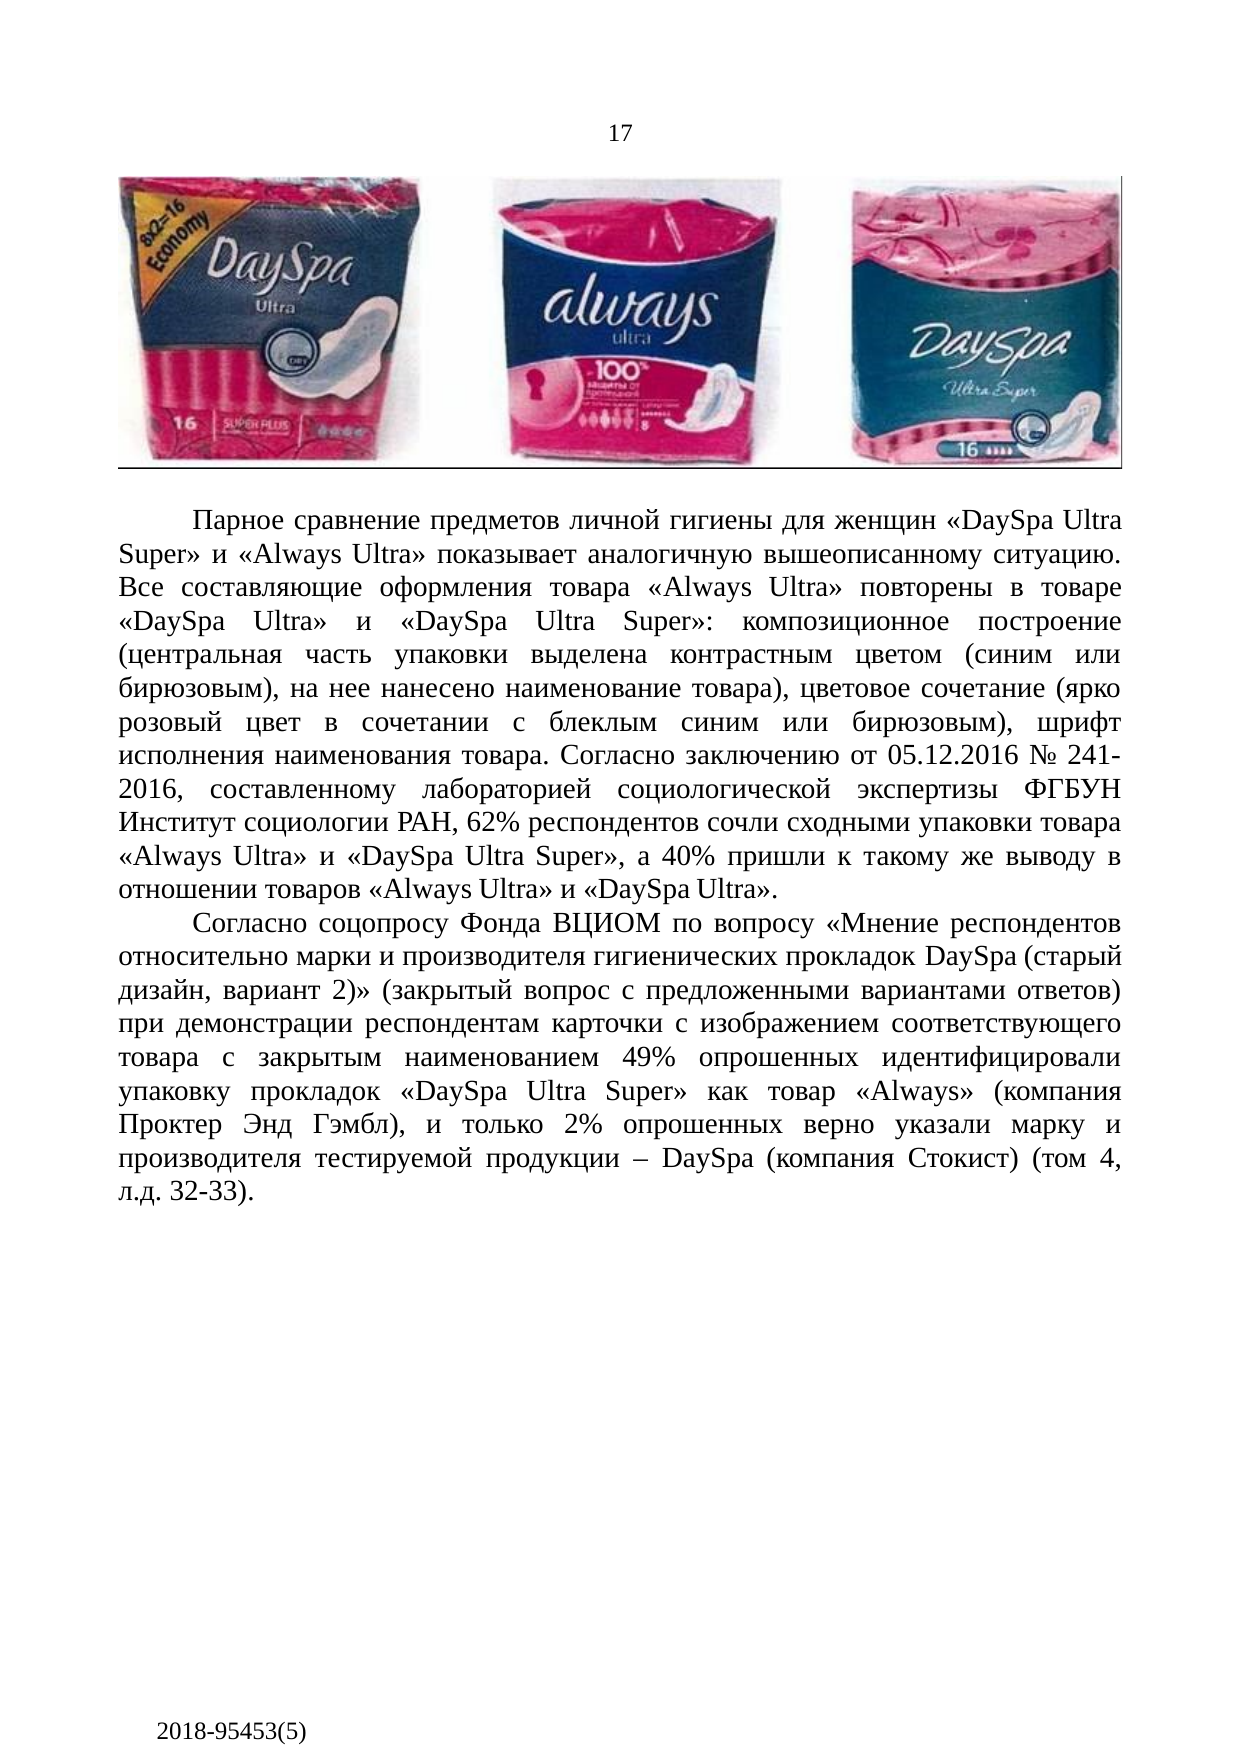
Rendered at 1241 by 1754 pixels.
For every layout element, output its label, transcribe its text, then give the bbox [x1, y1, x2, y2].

text Парное сравнение предметов личной гигиены для женщин «DaySpa Ultra Super» и «Always Ultra» показывает аналогичную вышеописанному ситуацию. Все составляющие оформления товара «Always Ultra» повторены в товаре «DaySpa Ultra» и «DaySpa Ultra Super»: композиционное построение (центральная часть упаковки выделена контрастным цветом (синим или бирюзовым), на нее нанесено наименование товара), цветовое сочетание (ярко розовый цвет в сочетании с блеклым синим или бирюзовым), шрифт исполнения наименования товара. Согласно заключению от 05.12.2016 № 241-2016, составленному лабораторией социологической экспертизы ФГБУН Институт социологии РАН, 62% респондентов сочли сходными упаковки товара «Always Ultra» и «DaySpa Ultra Super», а 40% пришли к такому же выводу в отношении товаров «Always Ultra» и «DaySpa Ultra». [118, 502, 1122, 905]
picture [118, 176, 1123, 469]
text Согласно соцопросу Фонда ВЦИОМ по вопросу «Мнение респондентов относительно марки и производителя гигиенических прокладок DaySpa (старый дизайн, вариант 2)» (закрытый вопрос с предложенными вариантами ответов) при демонстрации респондентам карточки с изображением соответствующего товара с закрытым наименованием 49% опрошенных идентифицировали упаковку прокладок «DaySpa Ultra Super» как товар «Always» (компания Проктер Энд Гэмбл), и только 2% опрошенных верно указали марку и производителя тестируемой продукции – DaySpa (компания Стокист) (том 4, л.д. 32-33). [118, 905, 1122, 1207]
